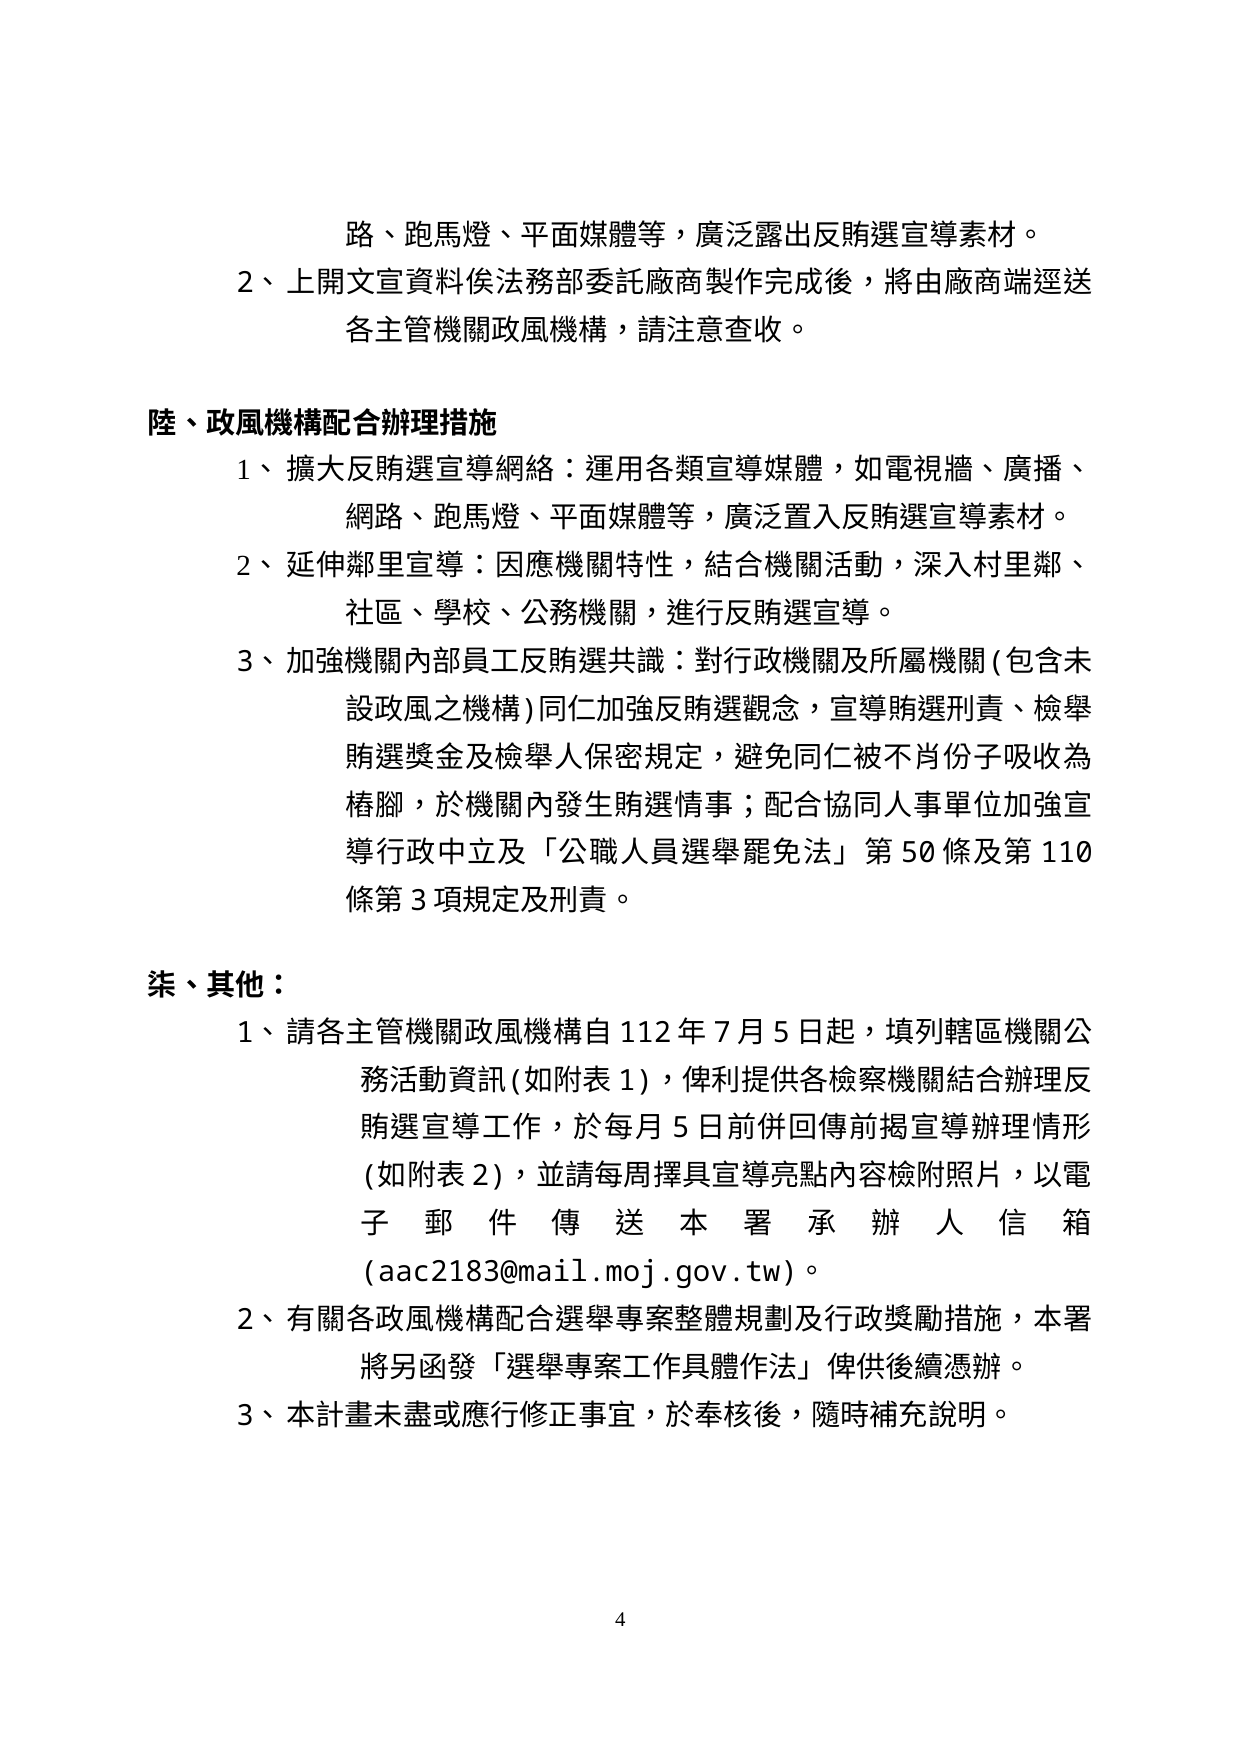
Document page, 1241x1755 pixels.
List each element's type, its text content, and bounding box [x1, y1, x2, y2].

list 有關各政風機構配合選舉專案整體規劃及行政獎勵措施，本署將另函發「選舉專案工作具體作法」俾供後續憑辦。 [236, 1291, 1093, 1387]
text 陸、政風機構配合辦理措施 [148, 379, 1093, 441]
list 延伸鄰里宣導：因應機關特性，結合機關活動，深入村里鄰、社區、學校、公務機關，進行反賄選宣導。 [236, 537, 1093, 633]
text 柒、其他： [148, 941, 1093, 1004]
list 上開文宣資料俟法務部委託廠商製作完成後，將由廠商端逕送各主管機關政風機構，請注意查收。 [236, 254, 1093, 349]
list 擴大反賄選宣導網絡：運用各類宣導媒體，如電視牆、廣播、網路、跑馬燈、平面媒體等，廣泛置入反賄選宣導素材。 [236, 441, 1093, 537]
list 路、跑馬燈、平面媒體等，廣泛露出反賄選宣導素材。 [236, 191, 1093, 254]
list 請各主管機關政風機構自112年7月5日起，填列轄區機關公務活動資訊(如附表1)，俾利提供各檢察機關結合辦理反賄選宣導工作，於每月5日前併回傳前揭宣導辦理情形(如附表2)，並請每周擇具宣導亮點內容檢附照片，以電子郵件傳送本署承辦人信箱(aac2183@mail.moj.gov.tw)。 [236, 1004, 1093, 1291]
list 本計畫未盡或應行修正事宜，於奉核後，隨時補充說明。 [236, 1387, 1093, 1435]
list 加強機關內部員工反賄選共識：對行政機關及所屬機關(包含未設政風之機構)同仁加強反賄選觀念，宣導賄選刑責、檢舉賄選獎金及檢舉人保密規定，避免同仁被不肖份子吸收為樁腳，於機關內發生賄選情事；配合協同人事單位加強宣導行政中立及「公職人員選舉罷免法」第50條及第110條第3項規定及刑責。 [236, 633, 1093, 920]
